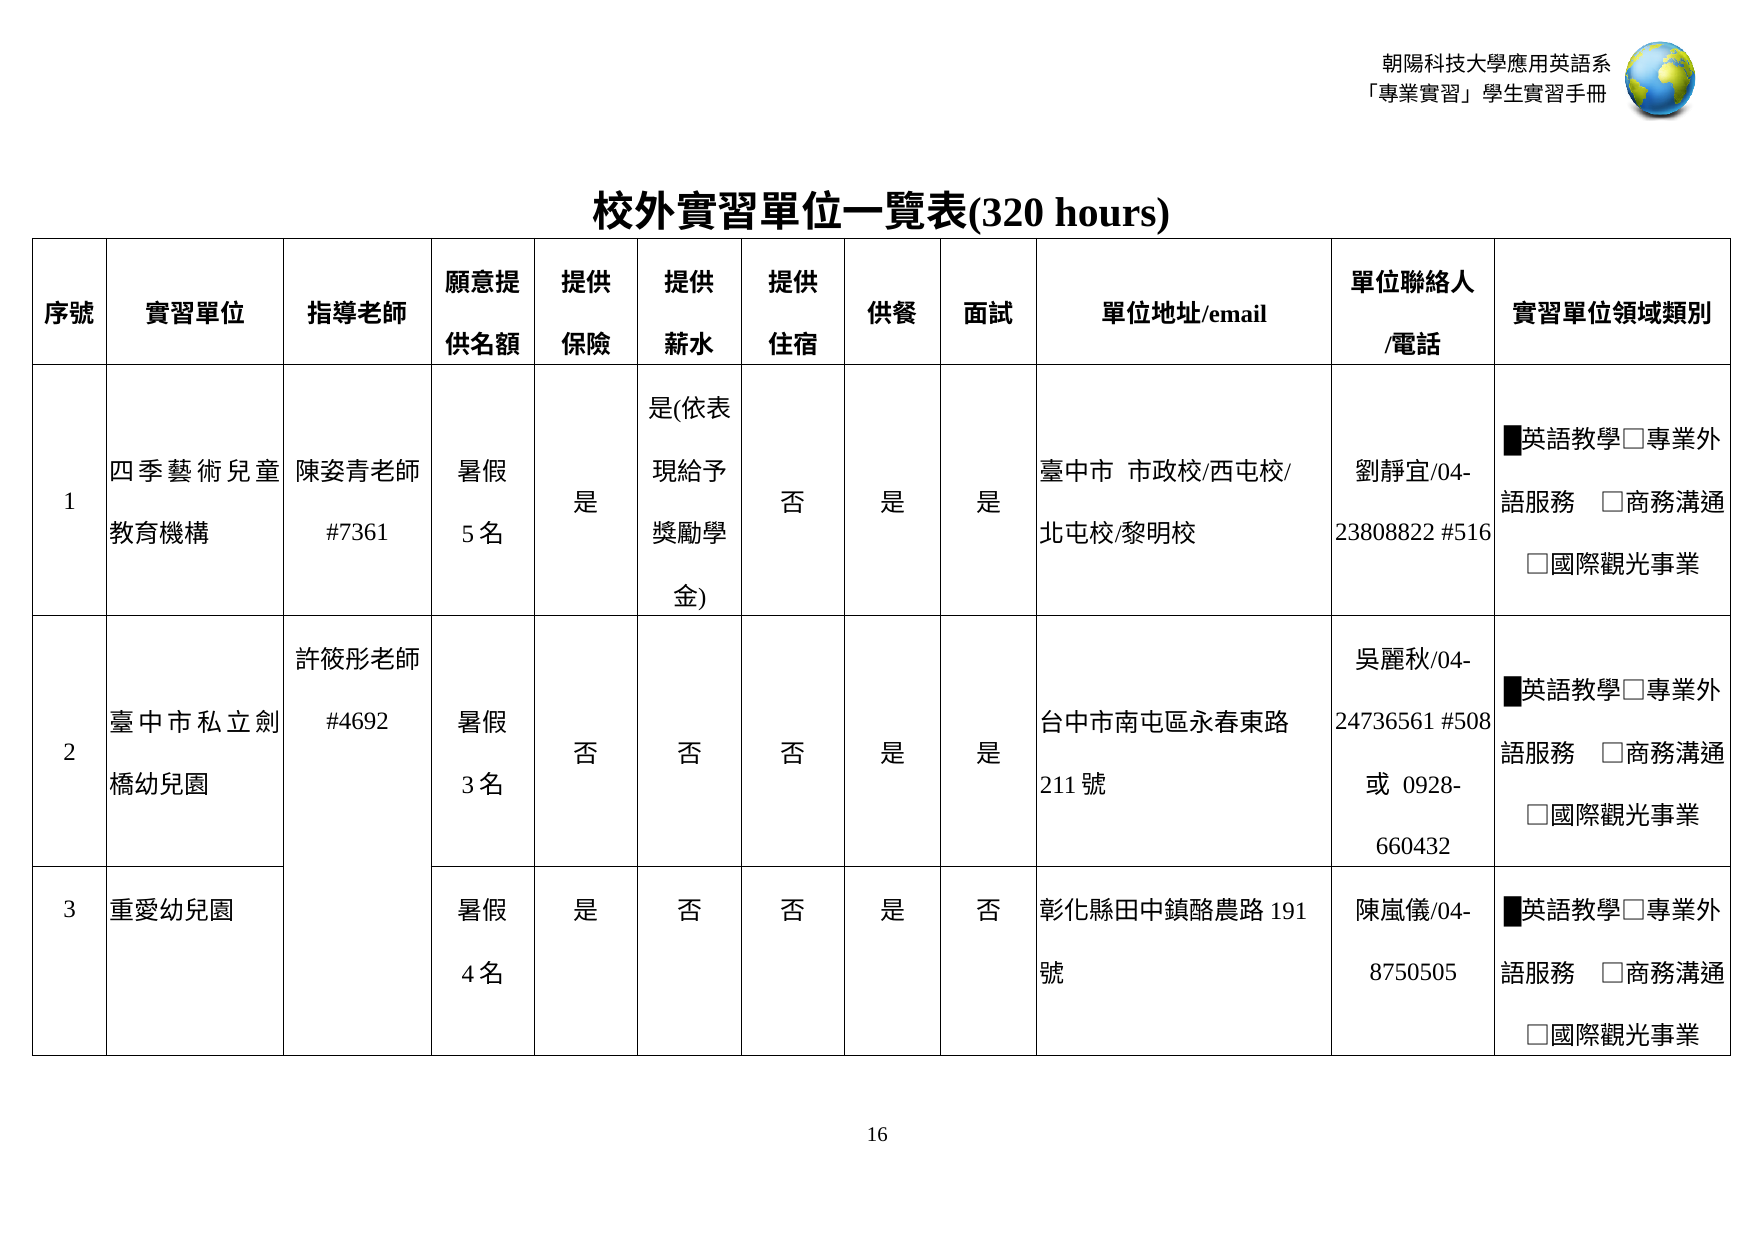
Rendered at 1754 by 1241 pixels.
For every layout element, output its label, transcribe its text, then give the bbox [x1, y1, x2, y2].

table_header 校外實習單位一覽表(320 hours) [33, 158, 1731, 238]
table_cell 願意提供名額 [432, 239, 534, 364]
table_cell █英語教學□專業外語服務 □商務溝通□國際觀光事業 [1495, 867, 1730, 1054]
table_cell 暑假 5名 [432, 365, 534, 615]
table_cell 否 [742, 616, 844, 866]
table_cell 否 [638, 867, 741, 1054]
table_cell 是 [845, 616, 940, 866]
table_cell 1 [33, 365, 106, 615]
table_cell 台中市南屯區永春東路211號 [1037, 616, 1331, 866]
table_cell 否 [941, 867, 1036, 1054]
table_cell 是(依表現給予獎勵學金) [638, 365, 741, 615]
table_cell 單位聯絡人 /電話 [1332, 239, 1494, 364]
table_cell 是 [535, 365, 637, 615]
table_cell 序號 [33, 239, 106, 364]
table_cell 否 [535, 616, 637, 866]
table_cell 是 [845, 867, 940, 1054]
table_cell 吳麗秋/04-24736561 #508 或 0928-660432 [1332, 616, 1494, 866]
table_cell 許筱彤老師 #4692 [284, 616, 431, 1054]
table_cell 單位地址/email [1037, 239, 1331, 364]
table_cell 彰化縣田中鎮酪農路191號 [1037, 867, 1331, 1054]
table_cell 暑假 3名 [432, 616, 534, 866]
table_cell 3 [33, 867, 106, 1054]
table_cell 四季藝術兒童教育機構 [107, 365, 283, 615]
table_cell 是 [535, 867, 637, 1054]
table_cell 面試 [941, 239, 1036, 364]
table_cell █英語教學□專業外語服務 □商務溝通□國際觀光事業 [1495, 365, 1730, 615]
table_cell 提供 住宿 [742, 239, 844, 364]
table_cell 否 [742, 365, 844, 615]
table_cell 臺中市 市政校/西屯校/ 北屯校/黎明校 [1037, 365, 1331, 615]
table_cell 劉靜宜/04-23808822 #516 [1332, 365, 1494, 615]
table_cell 陳嵐儀/04-8750505 [1332, 867, 1494, 1054]
table_cell 實習單位 [107, 239, 283, 364]
table_cell 暑假 4名 [432, 867, 534, 1054]
table_cell 否 [638, 616, 741, 866]
table_cell 臺中市私立劍橋幼兒園 [107, 616, 283, 866]
table_cell █英語教學□專業外語服務 □商務溝通□國際觀光事業 [1495, 616, 1730, 866]
table_cell 提供 薪水 [638, 239, 741, 364]
table_cell 實習單位領域類別 [1495, 239, 1730, 364]
table_cell 陳姿青老師 #7361 [284, 365, 431, 615]
table_cell 否 [742, 867, 844, 1054]
table_cell 指導老師 [284, 239, 431, 364]
table_cell 是 [941, 365, 1036, 615]
table_cell 2 [33, 616, 106, 866]
table_cell 是 [941, 616, 1036, 866]
table_cell 重愛幼兒園 [107, 867, 283, 1054]
table_cell 提供 保險 [535, 239, 637, 364]
table_cell 供餐 [845, 239, 940, 364]
table_cell 是 [845, 365, 940, 615]
